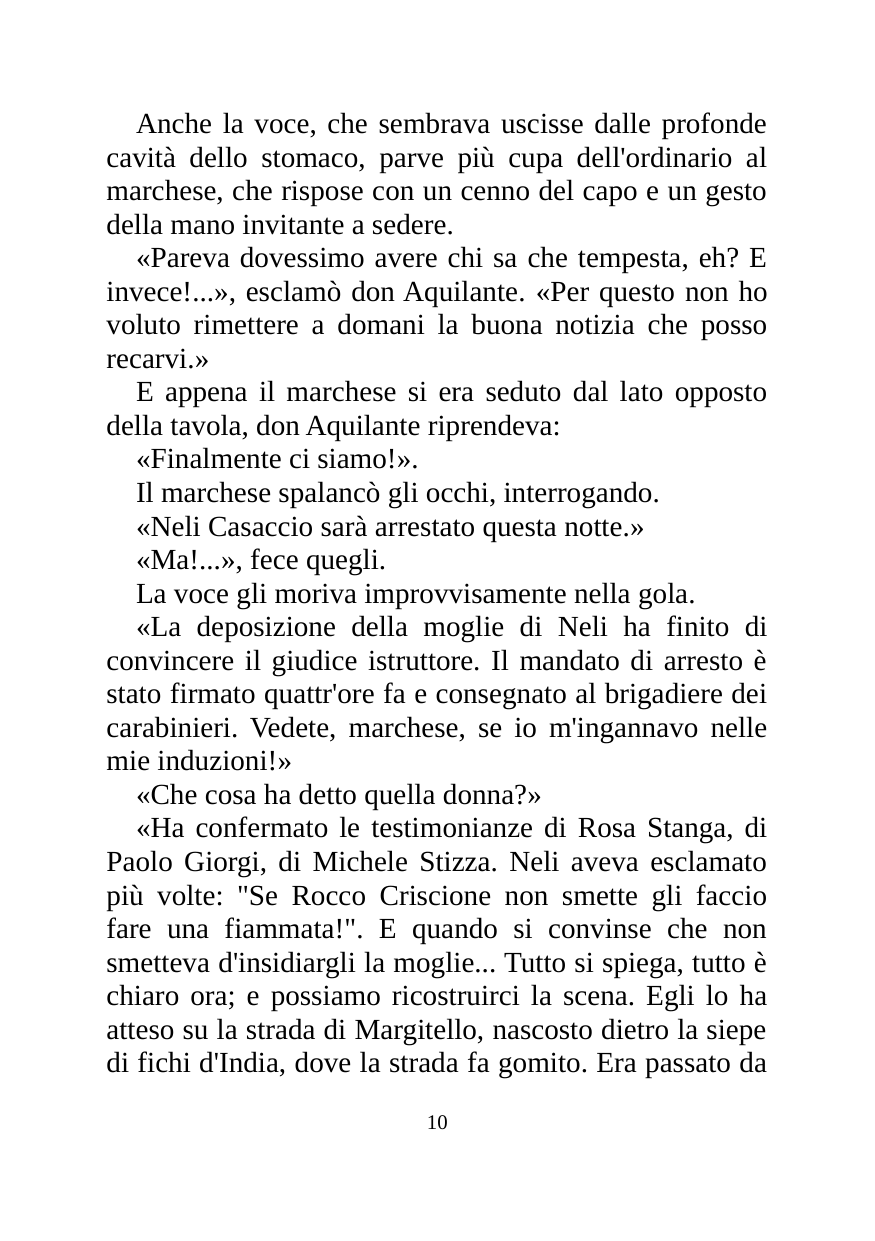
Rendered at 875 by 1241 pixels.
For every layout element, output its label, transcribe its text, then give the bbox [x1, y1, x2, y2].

text Anche la voce, che sembrava uscisse dalle profonde cavità dello stomaco, parve più cupa dell'ordinario al marchese, che rispose con un cenno del capo e un gesto della mano invitante a sedere. [106, 106, 768, 240]
text Il marchese spalancò gli occhi, interrogando. [106, 475, 768, 509]
text «La deposizione della moglie di Neli ha finito di convincere il giudice istruttore. Il mandato di arresto è stato firmato quattr'ore fa e consegnato al brigadiere dei carabinieri. Vedete, marchese, se io m'ingannavo nelle mie induzioni!» [106, 609, 768, 777]
text «Finalmente ci siamo!». [106, 442, 768, 475]
text «Che cosa ha detto quella donna?» [106, 777, 768, 811]
text «Pareva dovessimo avere chi sa che tempesta, eh? E invece!...», esclamò don Aquilante. «Per questo non ho voluto rimettere a domani la buona notizia che posso recarvi.» [106, 240, 768, 374]
text La voce gli moriva improvvisamente nella gola. [106, 576, 768, 609]
text «Ma!...», fece quegli. [106, 542, 768, 576]
text «Ha confermato le testimonianze di Rosa Stanga, di Paolo Giorgi, di Michele Stizza. Neli aveva esclamato più volte: "Se Rocco Criscione non smette gli faccio fare una fiammata!". E quando si convinse che non smetteva d'insidiargli la moglie... Tutto si spiega, tutto è chiaro ora; e possiamo ricostruirci la scena. Egli lo ha atteso su la strada di Margitello, nascosto dietro la siepe di fichi d'India, dove la strada fa gomito. Era passato da [106, 811, 768, 1079]
text «Neli Casaccio sarà arrestato questa notte.» [106, 509, 768, 542]
text E appena il marchese si era seduto dal lato opposto della tavola, don Aquilante riprendeva: [106, 374, 768, 442]
